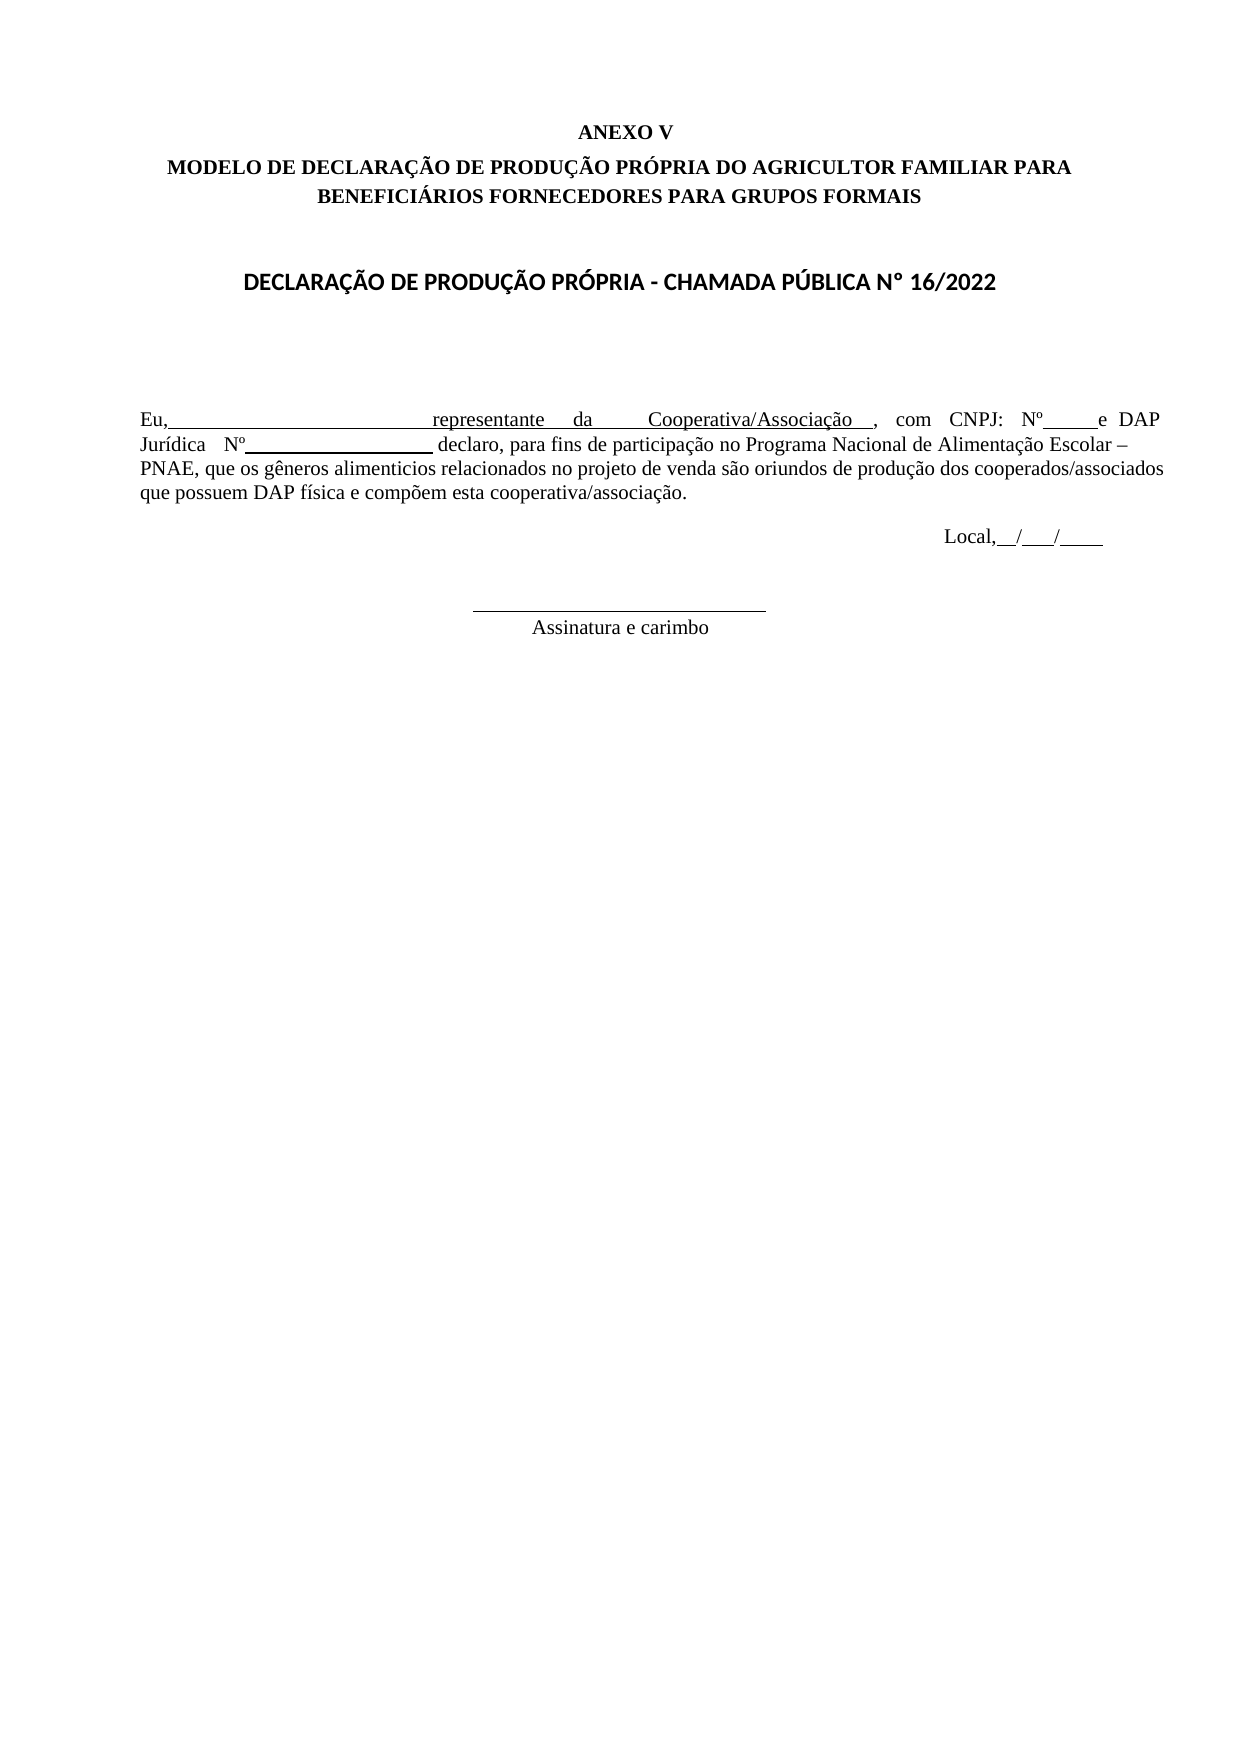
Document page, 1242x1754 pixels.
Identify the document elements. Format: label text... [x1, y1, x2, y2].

text ANEXO V [59, 120, 1192, 144]
text Local, / / [48, 524, 1103, 548]
text Assinatura e carimbo [158, 609, 1082, 639]
subtitle DECLARAÇÃO DE PRODUÇÃO PRÓPRIA - CHAMADA PÚBLICA Nº 16/2022 [158, 266, 1081, 296]
text Eu, representante da Cooperativa/Associação , com CNPJ: Nº e DAP Jurídica Nº declaro, para fins de participação no Programa Nacional de Alimentação Escolar – PNAE, que os gêneros alimenticios relacionados no projeto de venda são oriundos de produção dos cooperados/associados que possuem DAP física e compõem esta cooperativa/associação. [140, 407, 1192, 504]
text MODELO DE DECLARAÇÃO DE PRODUÇÃO PRÓPRIA DO AGRICULTOR FAMILIAR PARA BENEFICIÁRIOS FORNECEDORES PARA GRUPOS FORMAIS [158, 155, 1080, 208]
